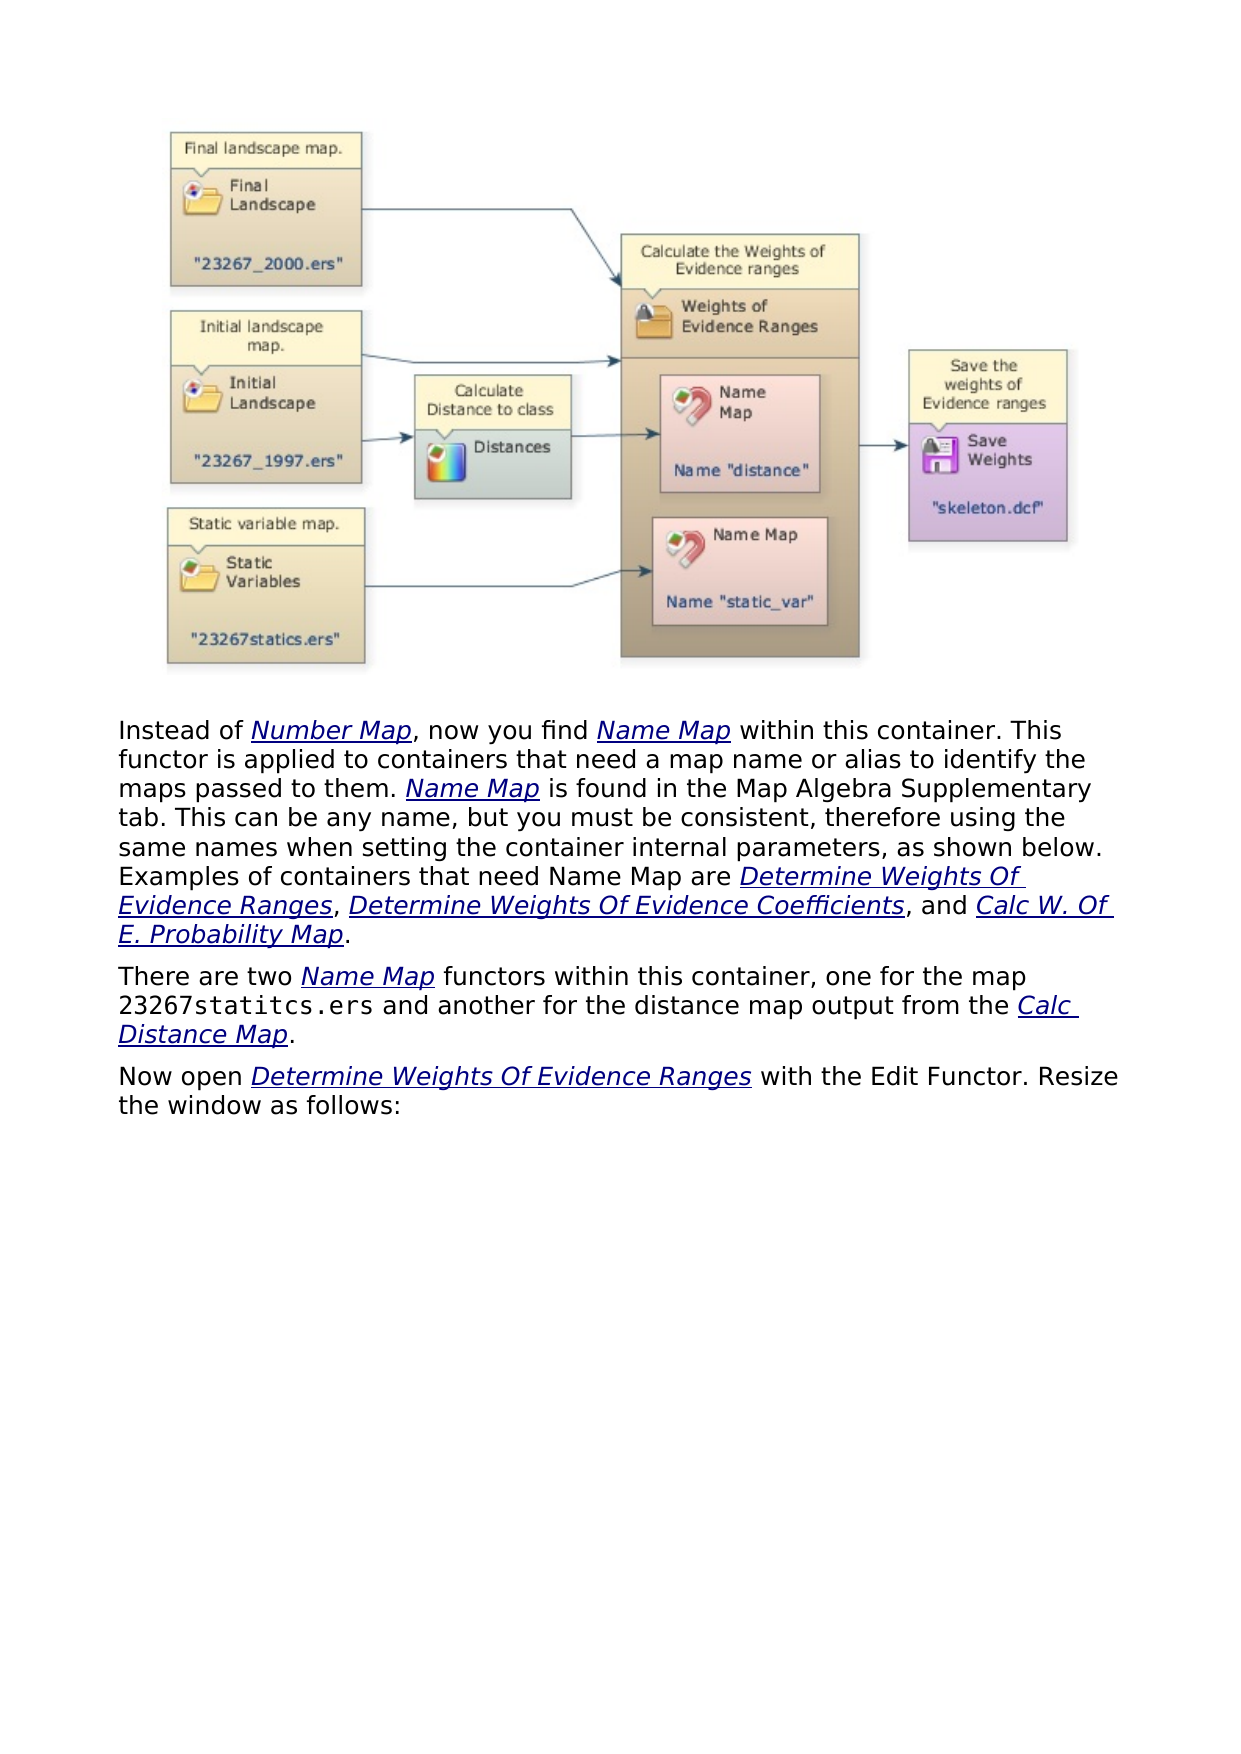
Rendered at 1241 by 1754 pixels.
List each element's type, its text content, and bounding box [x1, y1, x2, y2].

text Now open Determine Weights Of Evidence Ranges with the Edit Functor. Resize the window as follows: [118, 1062, 1122, 1120]
picture [161, 118, 1079, 675]
text There are two Name Map functors within this container, one for the map 23267statitcs.ers and another for the distance map output from the Calc Distance Map. [118, 962, 1122, 1049]
text Instead of Number Map, now you find Name Map within this container. This functor is applied to containers that need a map name or alias to identify the maps passed to them. Name Map is found in the Map Algebra Supplementary tab. This can be any name, but you must be consistent, therefore using the same names when setting the container internal parameters, as shown below. Examples of containers that need Name Map are Determine Weights Of Evidence Ranges, Determine Weights Of Evidence Coefficients, and Calc W. Of E. Probability Map. [118, 716, 1122, 949]
